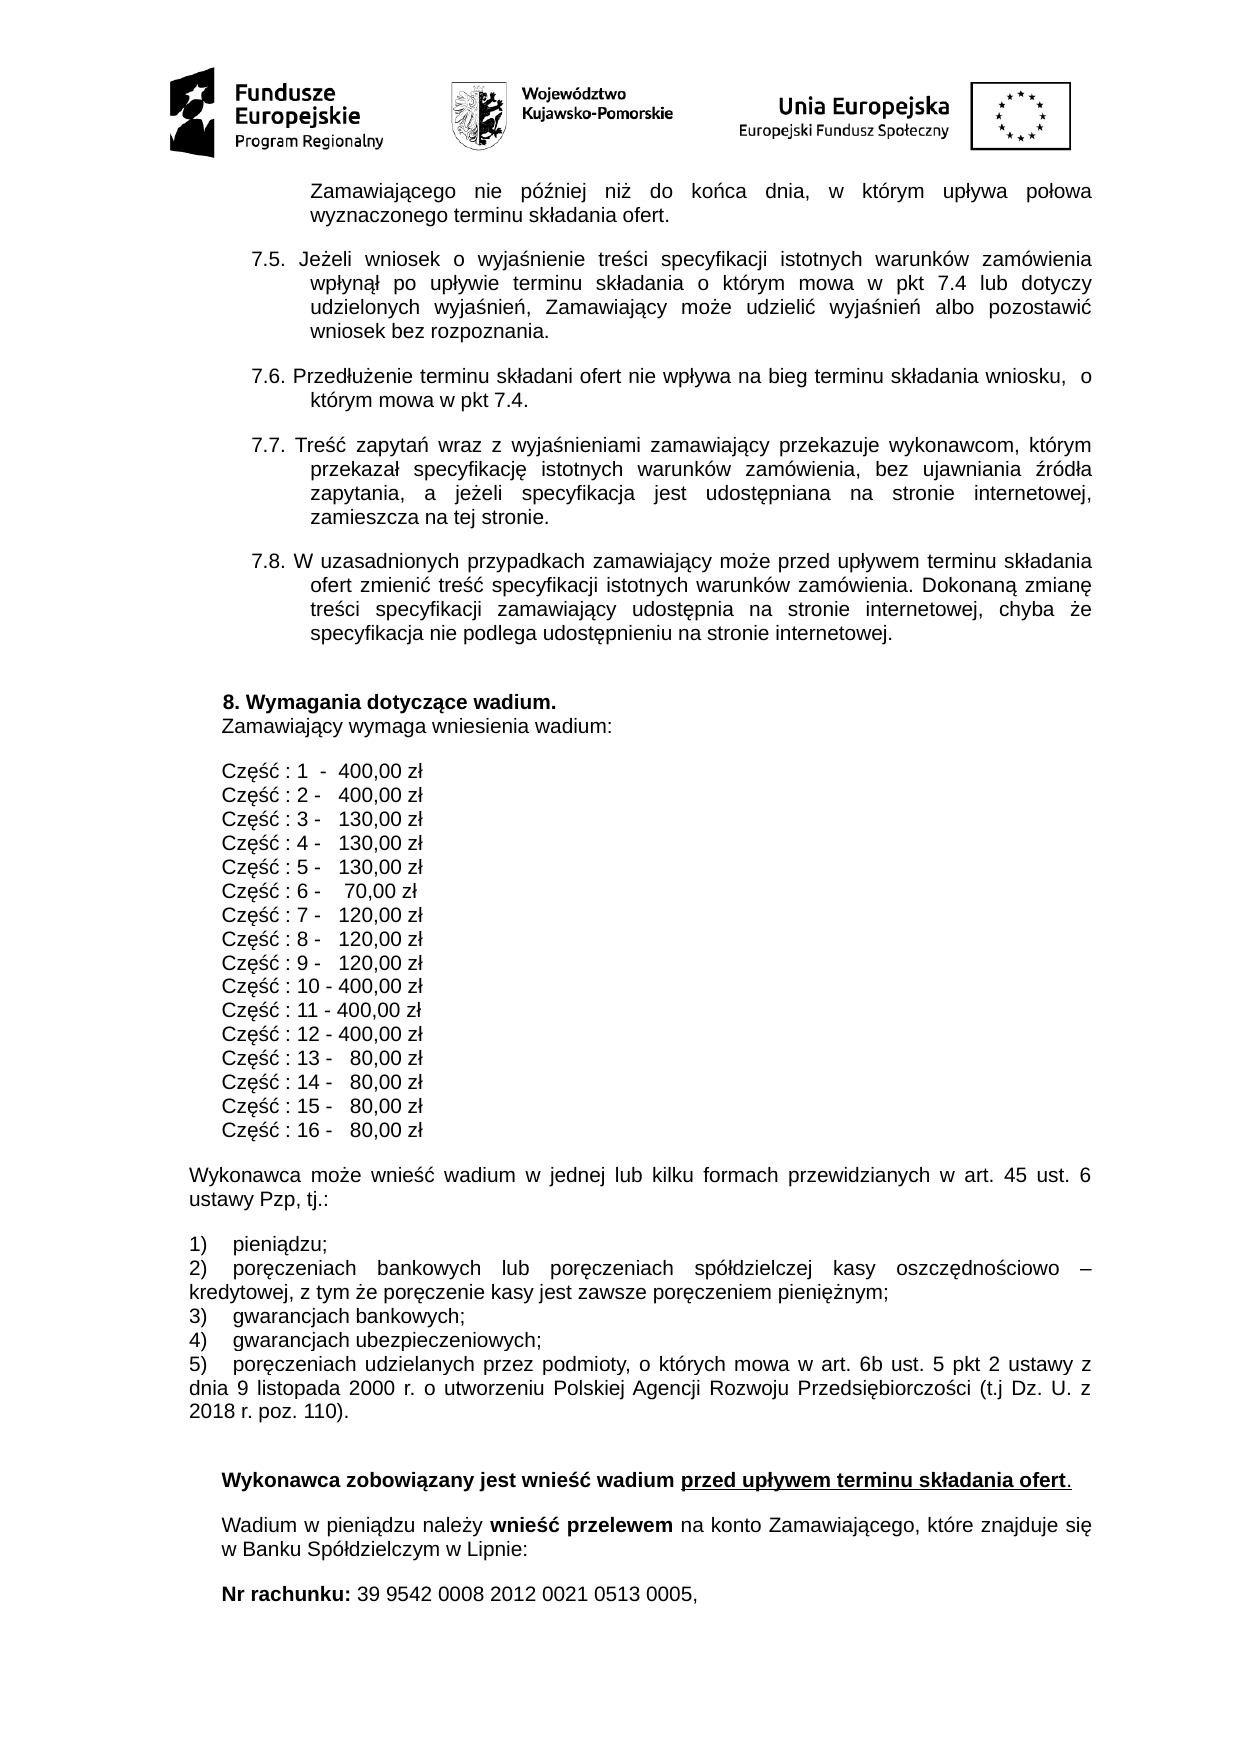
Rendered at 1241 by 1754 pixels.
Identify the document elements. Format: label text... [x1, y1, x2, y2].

text 7.7. Treść zapytań wraz z wyjaśnieniami zamawiający przekazuje wykonawcom, którym przekazał specyfikację istotnych warunków zamówienia, bez ujawniania źródła zapytania, a jeżeli specyfikacja jest udostępniana na stronie internetowej, zamieszcza na tej stronie. [251, 433, 1093, 528]
text Część : 12 - 400,00 zł [221, 1022, 1093, 1046]
list pieniądzu; [189, 1232, 1093, 1256]
text Część : 16 - 80,00 zł [221, 1118, 1093, 1142]
list poręczeniach bankowych lub poręczeniach spółdzielczej kasy oszczędnościowo – kredytowej, z tym że poręczenie kasy jest zawsze poręczeniem pieniężnym; [189, 1256, 1093, 1303]
list gwarancjach bankowych; [189, 1303, 1093, 1327]
picture [147, 44, 1093, 179]
text Część : 15 - 80,00 zł [221, 1094, 1093, 1118]
text Część : 2 - 400,00 zł [221, 783, 1093, 807]
list poręczeniach udzielanych przez podmioty, o których mowa w art. 6b ust. 5 pkt 2 ustawy z dnia 9 listopada 2000 r. o utworzeniu Polskiej Agencji Rozwoju Przedsiębiorczości (t.j Dz. U. z 2018 r. poz. 110). [189, 1351, 1093, 1423]
text Wykonawca zobowiązany jest wnieść wadium przed upływem terminu składania ofert. [221, 1468, 1093, 1492]
text 8. Wymagania dotyczące wadium. [223, 690, 1093, 714]
text 7.5. Jeżeli wniosek o wyjaśnienie treści specyfikacji istotnych warunków zamówienia wpłynął po upływie terminu składania o którym mowa w pkt 7.4 lub dotyczy udzielonych wyjaśnień, Zamawiający może udzielić wyjaśnień albo pozostawić wniosek bez rozpoznania. [251, 247, 1093, 343]
text Wykonawca może wnieść wadium w jednej lub kilku formach przewidzianych w art. 45 ust. 6 ustawy Pzp, tj.: [189, 1163, 1093, 1211]
text Część : 7 - 120,00 zł [221, 902, 1093, 926]
text Część : 1 - 400,00 zł [221, 759, 1093, 783]
text Część : 10 - 400,00 zł [221, 974, 1093, 998]
list gwarancjach ubezpieczeniowych; [189, 1327, 1093, 1351]
text Część : 14 - 80,00 zł [221, 1070, 1093, 1094]
text Nr rachunku: 39 9542 0008 2012 0021 0513 0005, [221, 1582, 1093, 1606]
text Część : 3 - 130,00 zł [221, 807, 1093, 831]
text Część : 11 - 400,00 zł [221, 998, 1093, 1022]
text Część : 5 - 130,00 zł [221, 854, 1093, 878]
text Część : 8 - 120,00 zł [221, 926, 1093, 950]
text Zamawiający wymaga wniesienia wadium: [221, 714, 1093, 738]
text Wadium w pieniądzu należy wnieść przelewem na konto Zamawiającego, które znajduje się w Banku Spółdzielczym w Lipnie: [221, 1513, 1093, 1561]
text Część : 13 - 80,00 zł [221, 1046, 1093, 1070]
text Część : 9 - 120,00 zł [221, 950, 1093, 974]
text Część : 4 - 130,00 zł [221, 831, 1093, 854]
text 7.8. W uzasadnionych przypadkach zamawiający może przed upływem terminu składania ofert zmienić treść specyfikacji istotnych warunków zamówienia. Dokonaną zmianę treści specyfikacji zamawiający udostępnia na stronie internetowej, chyba że specyfikacja nie podlega udostępnieniu na stronie internetowej. [251, 549, 1093, 645]
text 7.6. Przedłużenie terminu składani ofert nie wpływa na bieg terminu składania wniosku, o którym mowa w pkt 7.4. [251, 364, 1093, 412]
text Zamawiającego nie później niż do końca dnia, w którym upływa połowa wyznaczonego terminu składania ofert. [251, 179, 1093, 226]
text Część : 6 - 70,00 zł [221, 878, 1093, 902]
